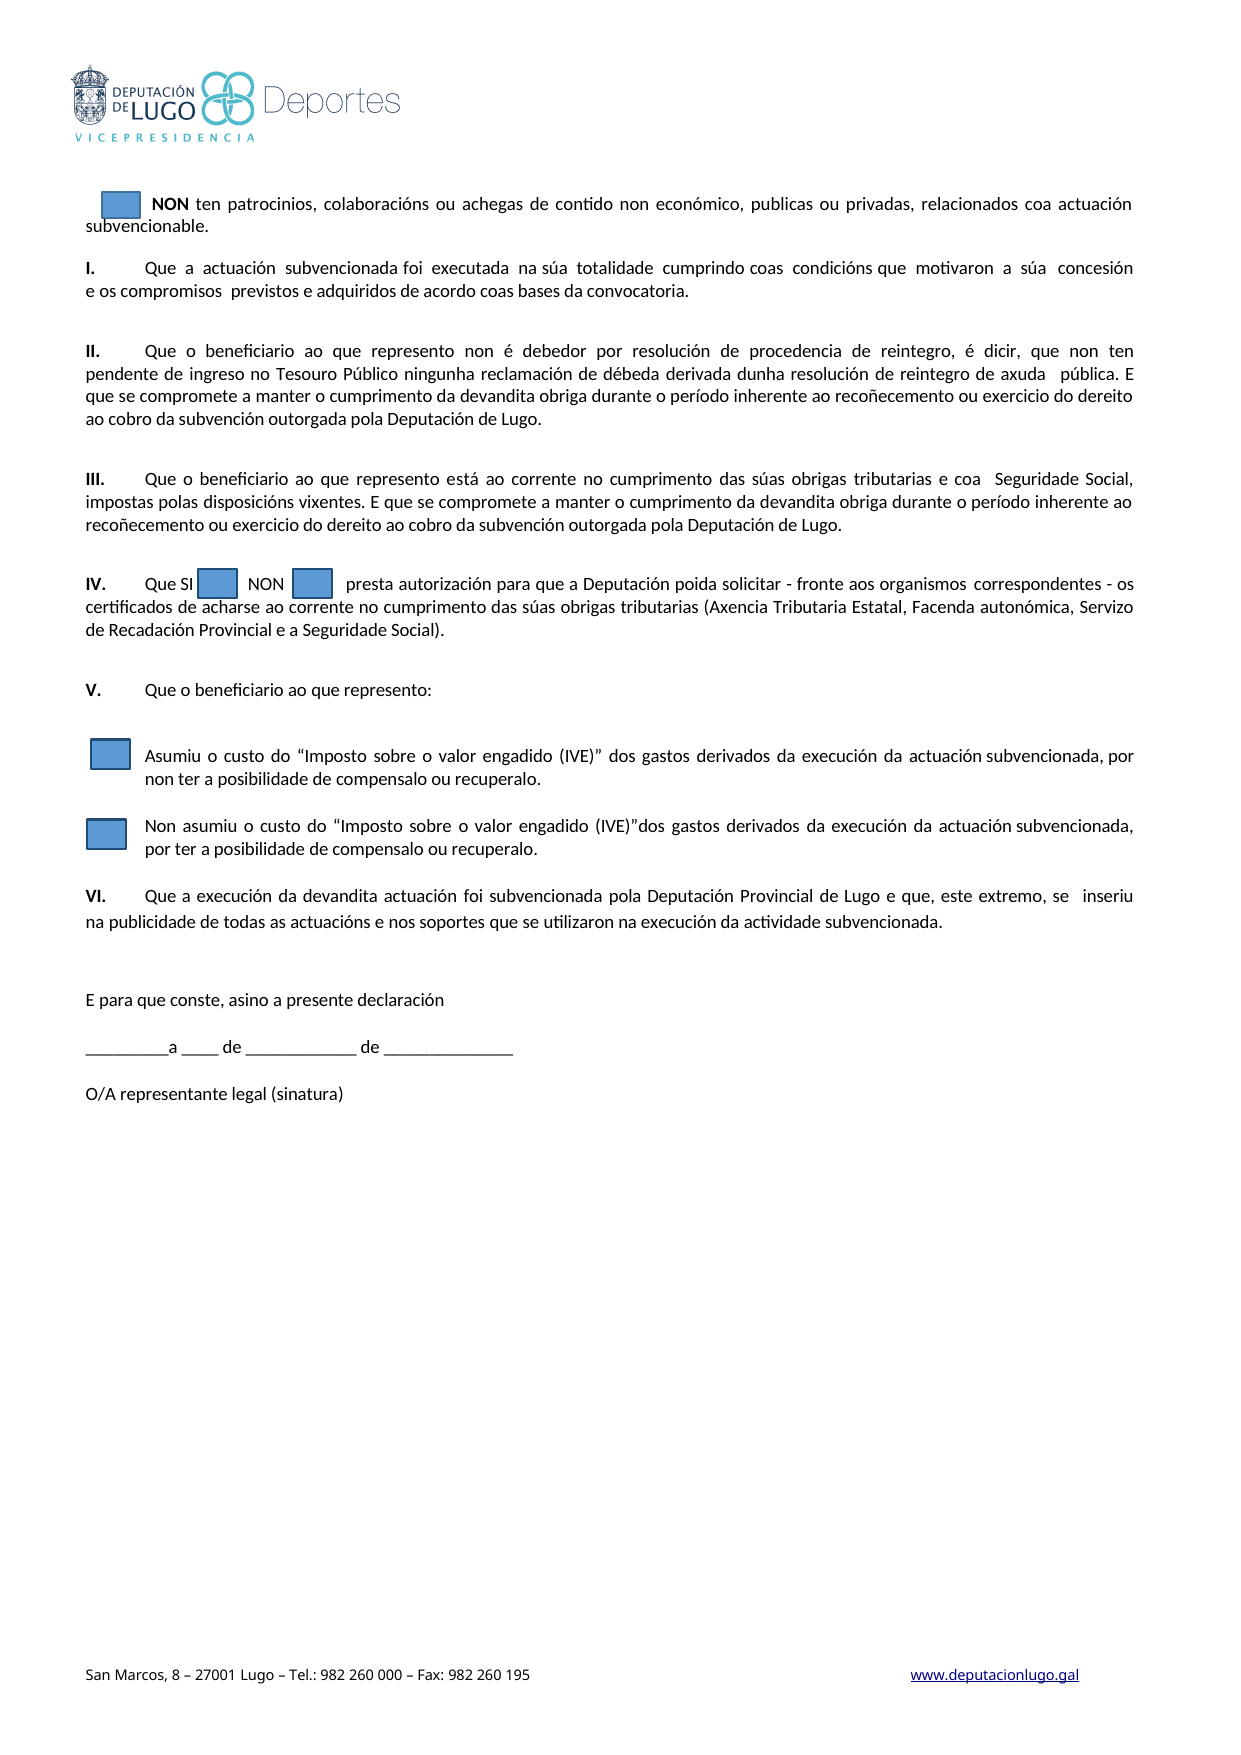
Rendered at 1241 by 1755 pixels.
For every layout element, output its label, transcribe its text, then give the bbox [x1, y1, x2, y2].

list Que o beneficiario ao que represento non é debedor por resolución de procedencia de reintegro, é dicir, que non ten pendente de ingreso no Tesouro Público ningunha reclamación de débeda derivada dunha resolución de reintegro de axuda pública. E que se compromete a manter o cumprimento da devandita obriga durante o período inherente ao recoñecemento ou exercicio do dereito ao cobro da subvención outorgada pola Deputación de Lugo. [85, 339, 1134, 431]
list Asumiu o custo do “Imposto sobre o valor engadido (IVE)” dos gastos derivados da execución da actuación subvencionada, por non ter a posibilidade de compensalo ou recuperalo. [144, 744, 1134, 789]
text _________a ____ de ____________ de ______________ [85, 1036, 601, 1058]
list Que o beneficiario ao que represento: [85, 678, 1134, 701]
picture [51, 51, 405, 151]
list Que SI NON presta autorización para que a Deputación poida solicitar - fronte aos organismos correspondentes - os certificados de acharse ao corrente no cumprimento das súas obrigas tributarias (Axencia Tributaria Estatal, Facenda autonómica, Servizo de Recadación Provincial e a Seguridade Social). [85, 573, 1134, 641]
list Que a actuación subvencionada foi executada na súa totalidade cumprindo coas condicións que motivaron a súa concesión e os compromisos previstos e adquiridos de acordo coas bases da convocatoria. [85, 256, 1134, 302]
text O/A representante legal (sinatura) [85, 1083, 601, 1106]
list Que o beneficiario ao que represento está ao corrente no cumprimento das súas obrigas tributarias e coa Seguridade Social, impostas polas disposicións vixentes. E que se compromete a manter o cumprimento da devandita obriga durante o período inherente ao recoñecemento ou exercicio do dereito ao cobro da subvención outorgada pola Deputación de Lugo. [85, 467, 1134, 536]
list NON ten patrocinios, colaboracións ou achegas de contido non económico, publicas ou privadas, relacionados coa actuación subvencionable. [85, 192, 1134, 237]
list Non asumiu o custo do “Imposto sobre o valor engadido (IVE)”dos gastos derivados da execución da actuación subvencionada, por ter a posibilidade de compensalo ou recuperalo. [144, 814, 1134, 860]
list Que a execución da devandita actuación foi subvencionada pola Deputación Provincial de Lugo e que, este extremo, se inseriu na publicidade de todas as actuacións e nos soportes que se utilizaron na execución da actividade subvencionada. [85, 884, 1134, 933]
text E para que conste, asino a presente declaración [85, 989, 601, 1012]
